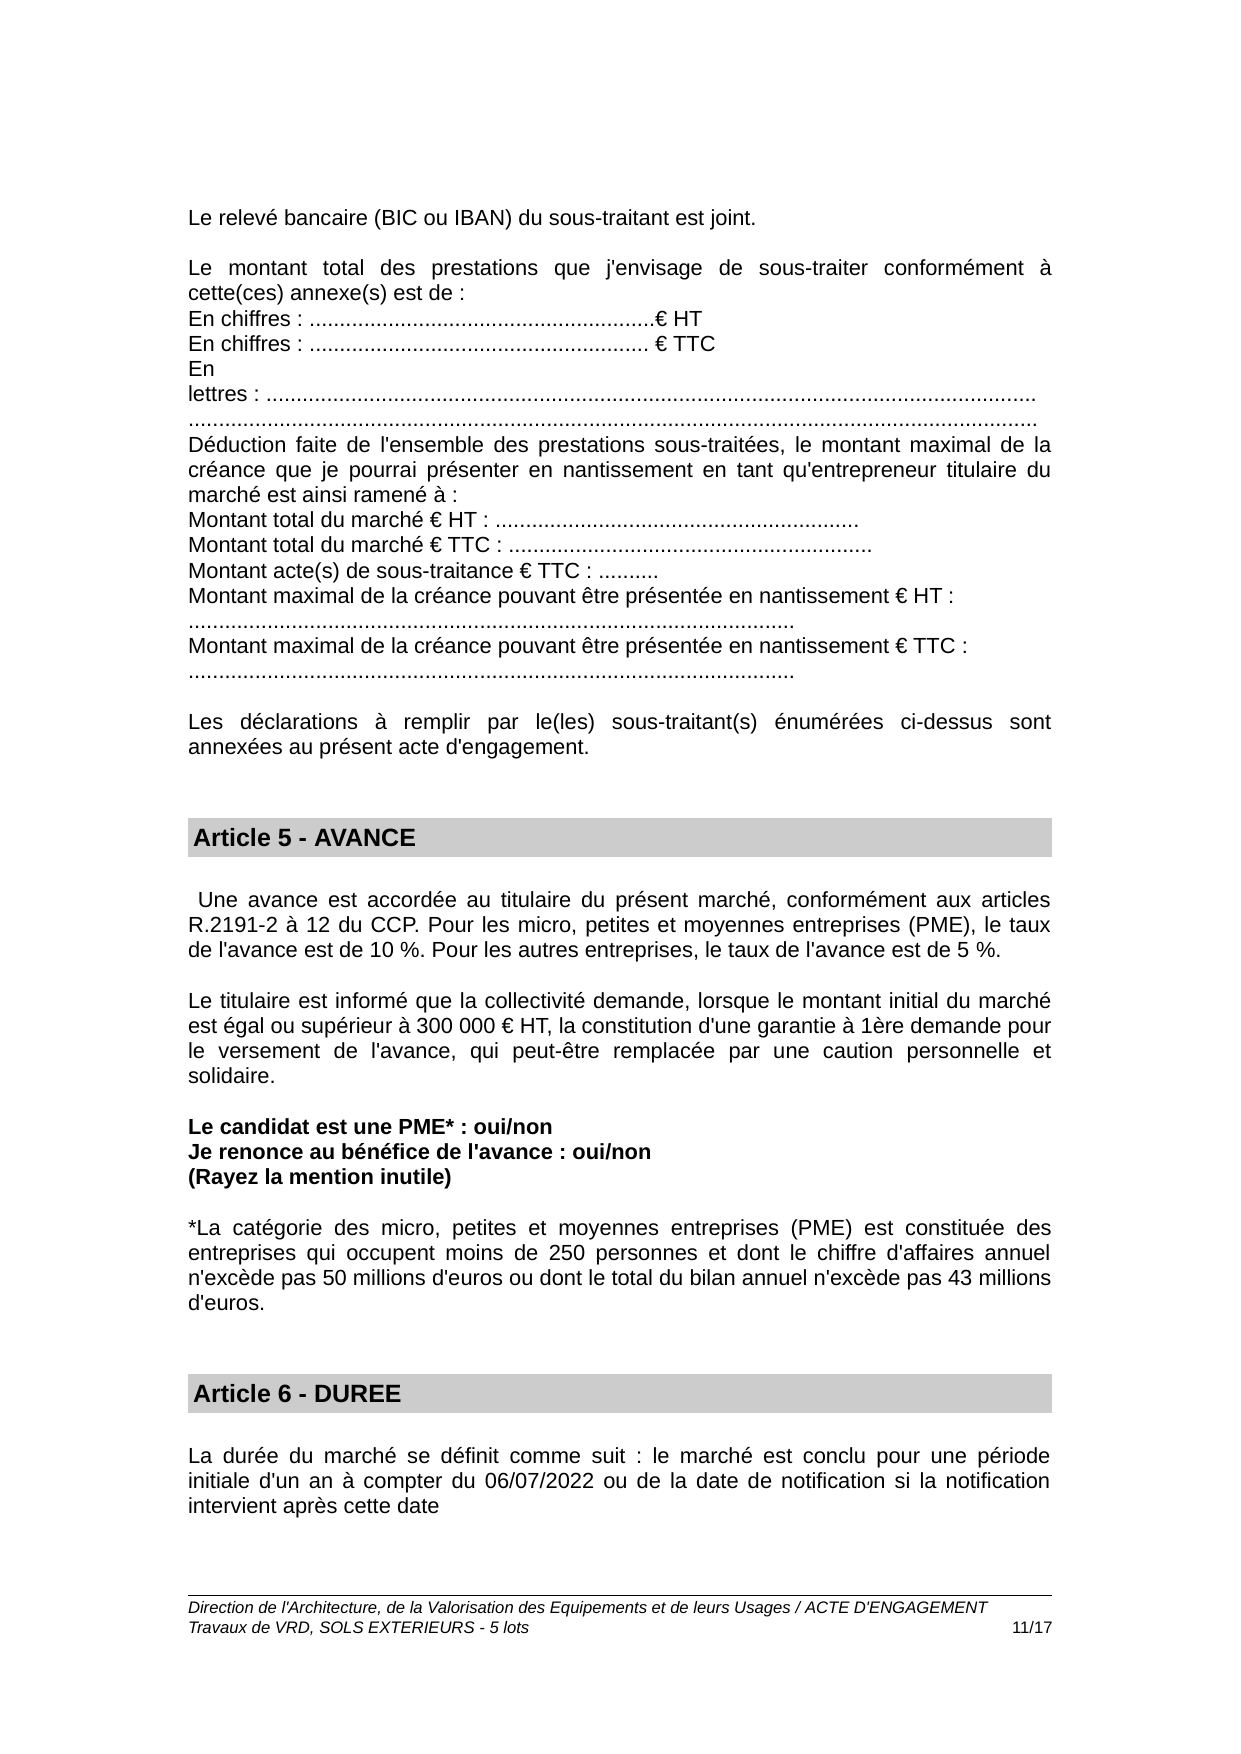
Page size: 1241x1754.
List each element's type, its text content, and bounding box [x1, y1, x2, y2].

text Montant maximal de la créance pouvant être présentée en nantissement € TTC : [188, 633, 1052, 658]
text En chiffres : .........................................................€ HT [188, 305, 1052, 331]
text En lettres : ............................................................................................................................... [188, 356, 1052, 406]
text .................................................................................................... [188, 658, 1052, 683]
text Déduction faite de l'ensemble des prestations sous-traitées, le montant maximal de la créance que je pourrai présenter en nantissement en tant qu'entrepreneur titulaire du marché est ainsi ramené à : [188, 431, 1052, 507]
text .................................................................................................... [188, 608, 1052, 633]
text Une avance est accordée au titulaire du présent marché, conformément aux articles R.2191-2 à 12 du CCP. Pour les micro, petites et moyennes entreprises (PME), le taux de l'avance est de 10 %. Pour les autres entreprises, le taux de l'avance est de 5 %. [188, 887, 1052, 962]
text Le candidat est une PME* : oui/non [188, 1113, 1052, 1139]
text Montant total du marché € HT : ............................................................ [188, 507, 1052, 532]
text La durée du marché se définit comme suit : le marché est conclu pour une période initiale d'un an à compter du 06/07/2022 ou de la date de notification si la notification intervient après cette date [188, 1443, 1052, 1518]
text ............................................................................................................................................ [188, 406, 1052, 431]
text En chiffres : ........................................................ € TTC [188, 331, 1052, 356]
text (Rayez la mention inutile) [188, 1164, 1052, 1189]
text Je renonce au bénéfice de l'avance : oui/non [188, 1139, 1052, 1164]
subtitle AVANCE [190, 821, 1050, 855]
text Montant maximal de la créance pouvant être présentée en nantissement € HT : [188, 583, 1052, 608]
text Montant acte(s) de sous-traitance € TTC : .......... [188, 557, 1052, 583]
text Le relevé bancaire (BIC ou IBAN) du sous-traitant est joint. [188, 204, 1052, 230]
subtitle DUREE [190, 1377, 1050, 1411]
text Montant total du marché € TTC : ............................................................ [188, 532, 1052, 557]
text Le montant total des prestations que j'envisage de sous-traiter conformément à cette(ces) annexe(s) est de : [188, 255, 1052, 305]
text *La catégorie des micro, petites et moyennes entreprises (PME) est constituée des entreprises qui occupent moins de 250 personnes et dont le chiffre d'affaires annuel n'excède pas 50 millions d'euros ou dont le total du bilan annuel n'excède pas 43 millions d'euros. [188, 1214, 1052, 1315]
text Les déclarations à remplir par le(les) sous-traitant(s) énumérées ci-dessus sont annexées au présent acte d'engagement. [188, 709, 1052, 759]
text Le titulaire est informé que la collectivité demande, lorsque le montant initial du marché est égal ou supérieur à 300 000 € HT, la constitution d'une garantie à 1ère demande pour le versement de l'avance, qui peut-être remplacée par une caution personnelle et solidaire. [188, 987, 1052, 1088]
